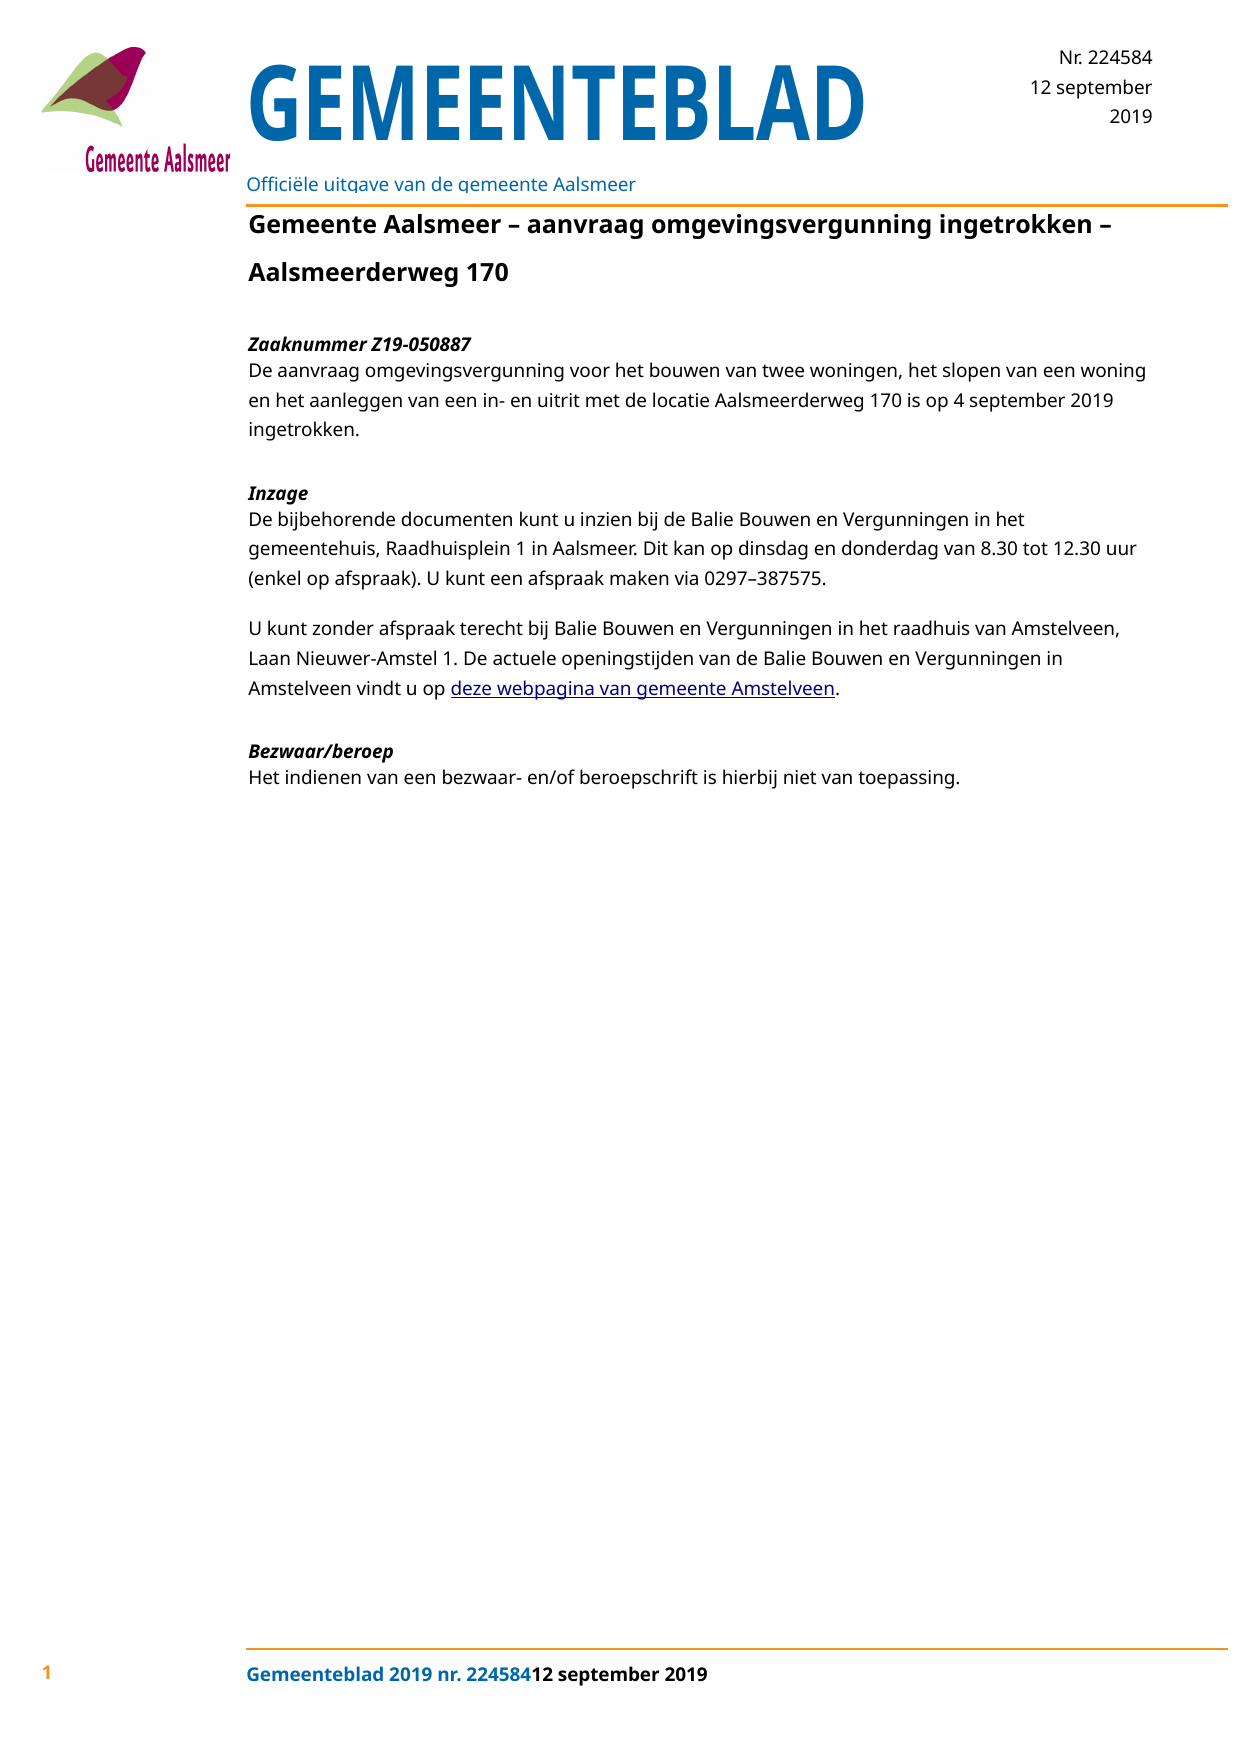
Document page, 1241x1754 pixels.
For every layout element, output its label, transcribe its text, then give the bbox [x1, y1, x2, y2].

text De bijbehorende documenten kunt u inzien bij de Balie Bouwen en Vergunningen in het gemeentehuis, Raadhuisplein 1 in Aalsmeer. Dit kan op dinsdag en donderdag van 8.30 tot 12.30 uur (enkel op afspraak). U kunt een afspraak maken via 0297–387575. [248, 506, 1152, 591]
text Bezwaar/beroep [248, 739, 1152, 764]
text Gemeente Aalsmeer – aanvraag omgevingsvergunning ingetrokken – Aalsmeerderweg 170 [248, 207, 1152, 288]
text U kunt zonder afspraak terecht bij Balie Bouwen en Vergunningen in het raadhuis van Amstelveen, Laan Nieuwer-Amstel 1. De actuele openingstijden van de Balie Bouwen en Vergunningen in Amstelveen vindt u op deze webpagina van gemeente Amstelveen. [248, 616, 1152, 701]
text Inzage [248, 480, 1152, 506]
picture [41, 47, 231, 172]
text Zaaknummer Z19-050887 [248, 331, 1152, 357]
text Het indienen van een bezwaar- en/of beroepschrift is hierbij niet van toepassing. [248, 764, 1152, 790]
text De aanvraag omgevingsvergunning voor het bouwen van twee woningen, het slopen van een woning en het aanleggen van een in- en uitrit met de locatie Aalsmeerderweg 170 is op 4 september 2019 ingetrokken. [248, 357, 1152, 442]
